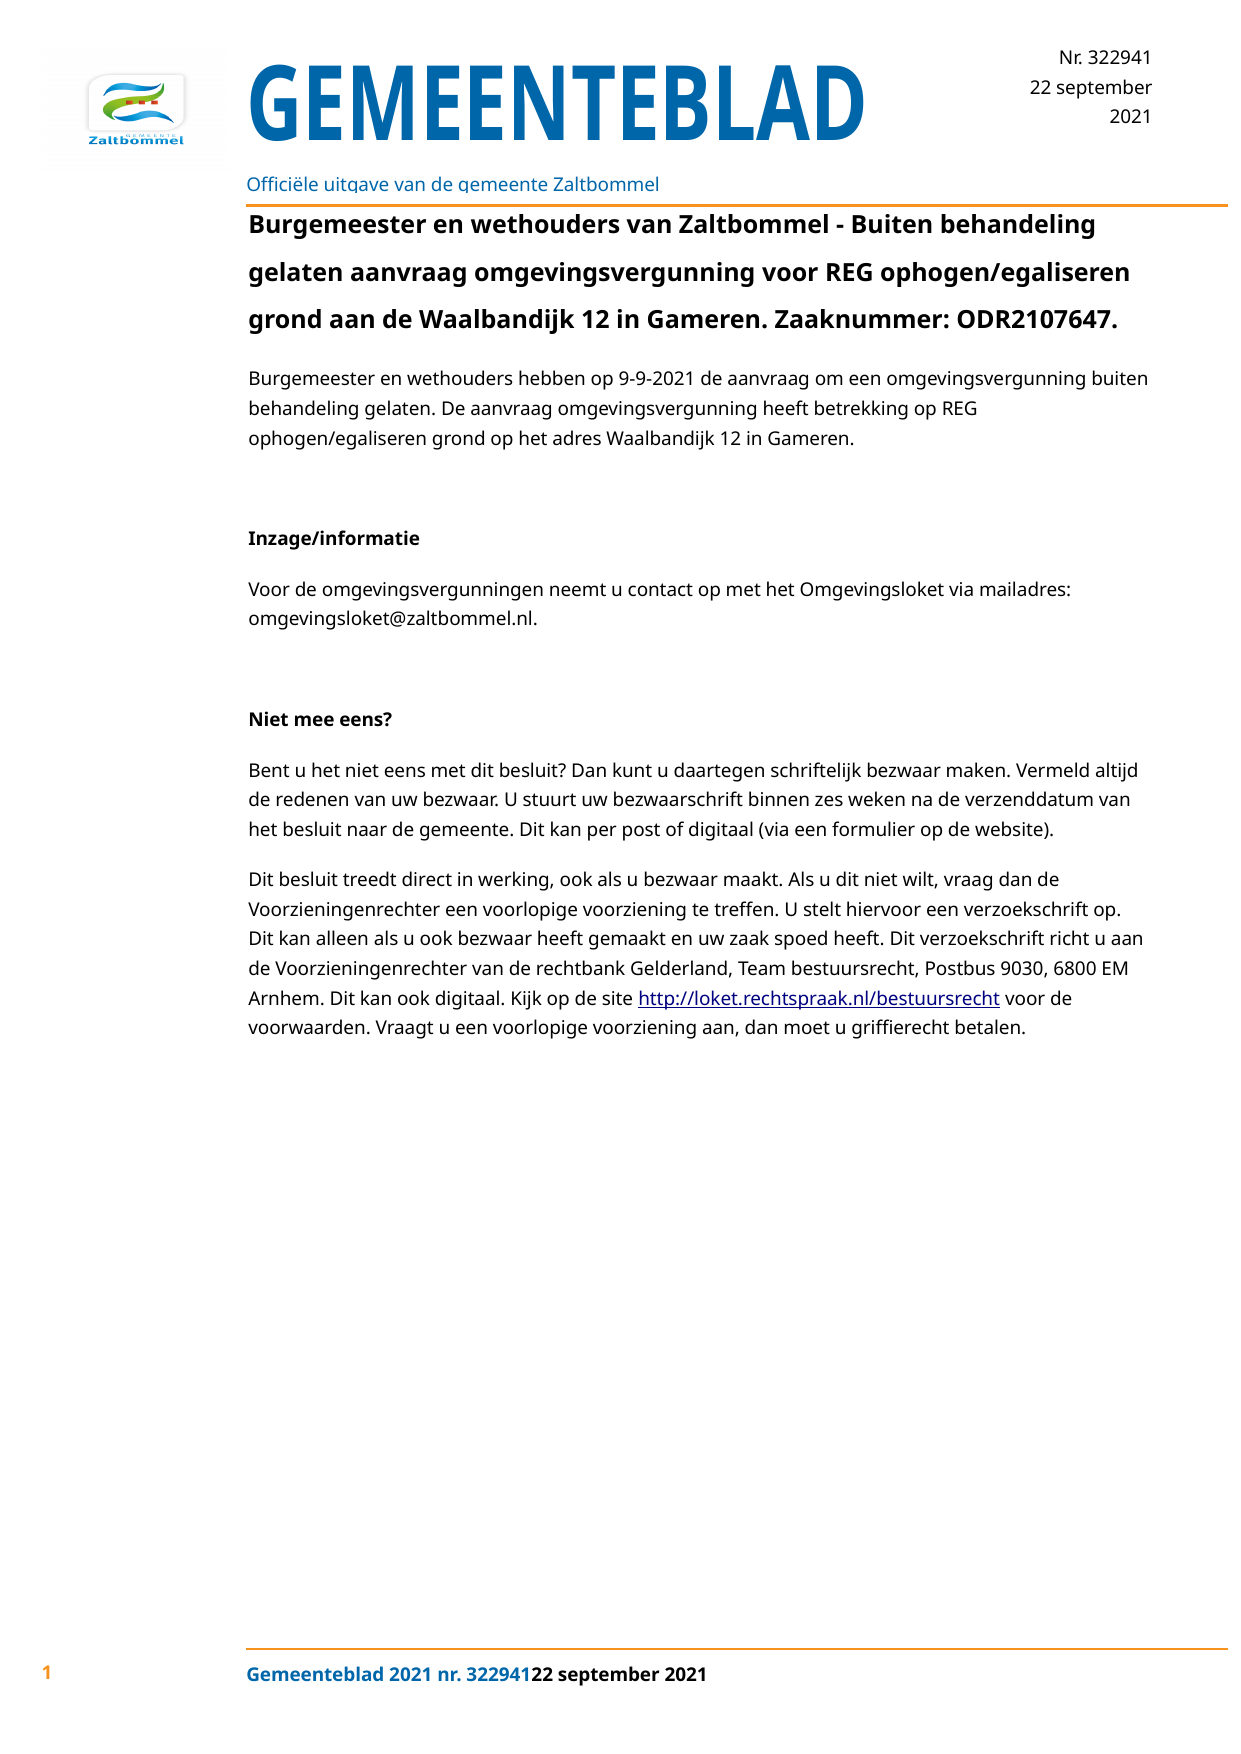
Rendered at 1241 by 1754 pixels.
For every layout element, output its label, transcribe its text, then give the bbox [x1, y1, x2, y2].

text Burgemeester en wethouders van Zaltbommel - Buiten behandeling gelaten aanvraag omgevingsvergunning voor REG ophogen/egaliseren grond aan de Waalbandijk 12 in Gameren. Zaaknummer: ODR2107647. [248, 207, 1152, 336]
picture [41, 47, 231, 172]
text Bent u het niet eens met dit besluit? Dan kunt u daartegen schriftelijk bezwaar maken. Vermeld altijd de redenen van uw bezwaar. U stuurt uw bezwaarschrift binnen zes weken na de verzenddatum van het besluit naar de gemeente. Dit kan per post of digitaal (via een formulier op de website). [248, 757, 1152, 842]
text Burgemeester en wethouders hebben op 9-9-2021 de aanvraag om een omgevingsvergunning buiten behandeling gelaten. De aanvraag omgevingsvergunning heeft betrekking op REG ophogen/egaliseren grond op het adres Waalbandijk 12 in Gameren. [248, 366, 1152, 450]
text Inzage/informatie [248, 526, 1152, 551]
text Voor de omgevingsvergunningen neemt u contact op met het Omgevingsloket via mailadres: omgevingsloket@zaltbommel.nl. [248, 576, 1152, 631]
text Dit besluit treedt direct in werking, ook als u bezwaar maakt. Als u dit niet wilt, vraag dan de Voorzieningenrechter een voorlopige voorziening te treffen. U stelt hiervoor een verzoekschrift op. Dit kan alleen als u ook bezwaar heeft gemaakt en uw zaak spoed heeft. Dit verzoekschrift richt u aan de Voorzieningenrechter van de rechtbank Gelderland, Team bestuursrecht, Postbus 9030, 6800 EM Arnhem. Dit kan ook digitaal. Kijk op de site http://loket.rechtspraak.nl/bestuursrecht voor de voorwaarden. Vraagt u een voorlopige voorziening aan, dan moet u griffierecht betalen. [248, 866, 1152, 1040]
text Niet mee eens? [248, 706, 1152, 732]
